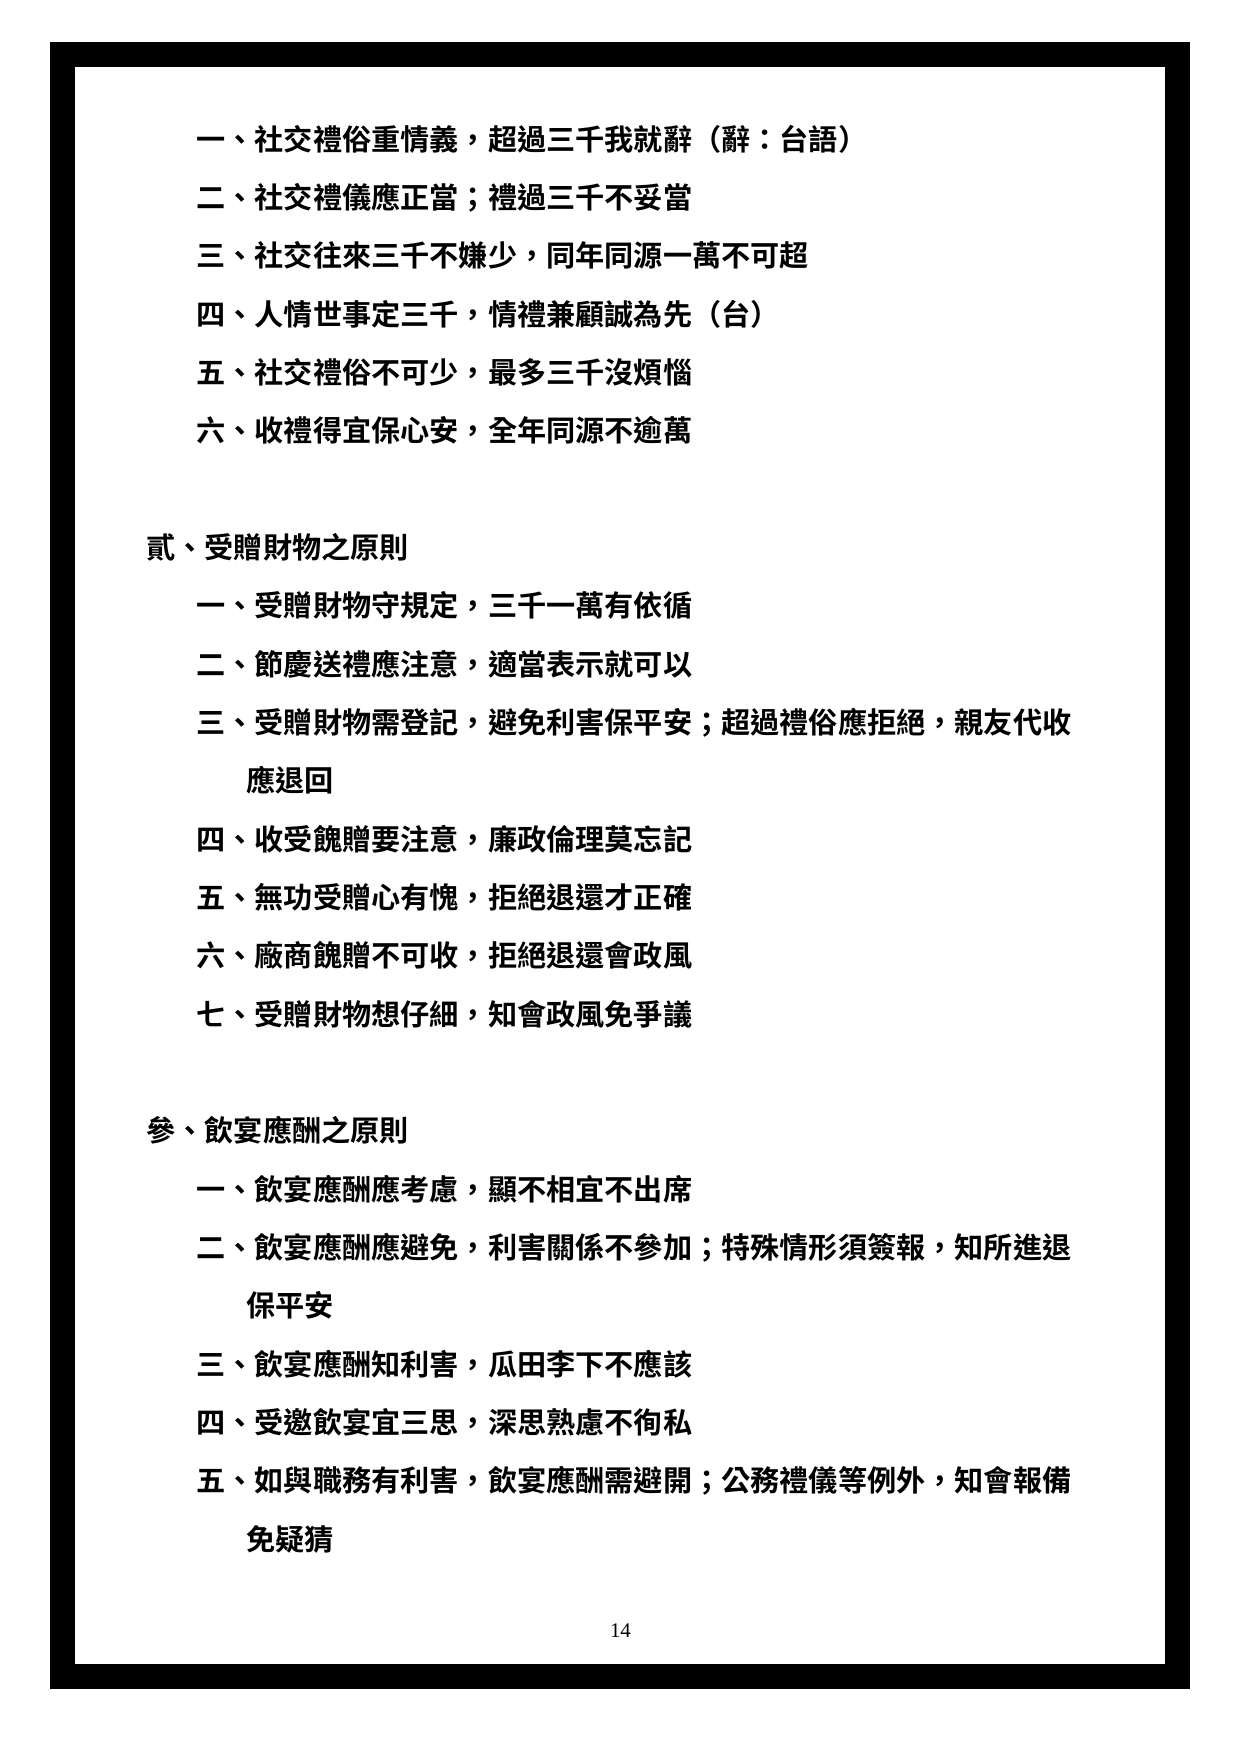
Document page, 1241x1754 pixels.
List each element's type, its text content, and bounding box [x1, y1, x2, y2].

text 五、無功受贈心有愧，拒絕退還才正確 [196, 862, 1073, 920]
text 六、收禮得宜保心安，全年同源不逾萬 [196, 395, 1073, 453]
text 六、廠商餽贈不可收，拒絕退還會政風 [196, 920, 1073, 978]
text 四、收受餽贈要注意，廉政倫理莫忘記 [196, 803, 1073, 862]
text 參、飲宴應酬之原則 [146, 1095, 1073, 1153]
text 二、飲宴應酬應避免，利害關係不參加；特殊情形須簽報，知所進退保平安 [196, 1212, 1073, 1328]
text 四、人情世事定三千，情禮兼顧誠為先（台） [196, 278, 1073, 337]
text 三、受贈財物需登記，避免利害保平安；超過禮俗應拒絕，親友代收應退回 [196, 687, 1073, 803]
text 一、飲宴應酬應考慮，顯不相宜不出席 [196, 1153, 1073, 1212]
text 三、社交往來三千不嫌少，同年同源一萬不可超 [196, 220, 1073, 278]
text 四、受邀飲宴宜三思，深思熟慮不徇私 [196, 1387, 1073, 1445]
text 二、節慶送禮應注意，適當表示就可以 [196, 628, 1073, 687]
text 五、社交禮俗不可少，最多三千沒煩惱 [196, 337, 1073, 395]
text 三、飲宴應酬知利害，瓜田李下不應該 [196, 1328, 1073, 1387]
text 一、社交禮俗重情義，超過三千我就辭（辭：台語） [196, 103, 1073, 162]
text 二、社交禮儀應正當；禮過三千不妥當 [196, 162, 1073, 220]
text 七、受贈財物想仔細，知會政風免爭議 [196, 978, 1073, 1037]
text 一、受贈財物守規定，三千一萬有依循 [196, 570, 1073, 628]
text 貳、受贈財物之原則 [146, 512, 1073, 570]
text 五、如與職務有利害，飲宴應酬需避開；公務禮儀等例外，知會報備免疑猜 [196, 1445, 1073, 1562]
